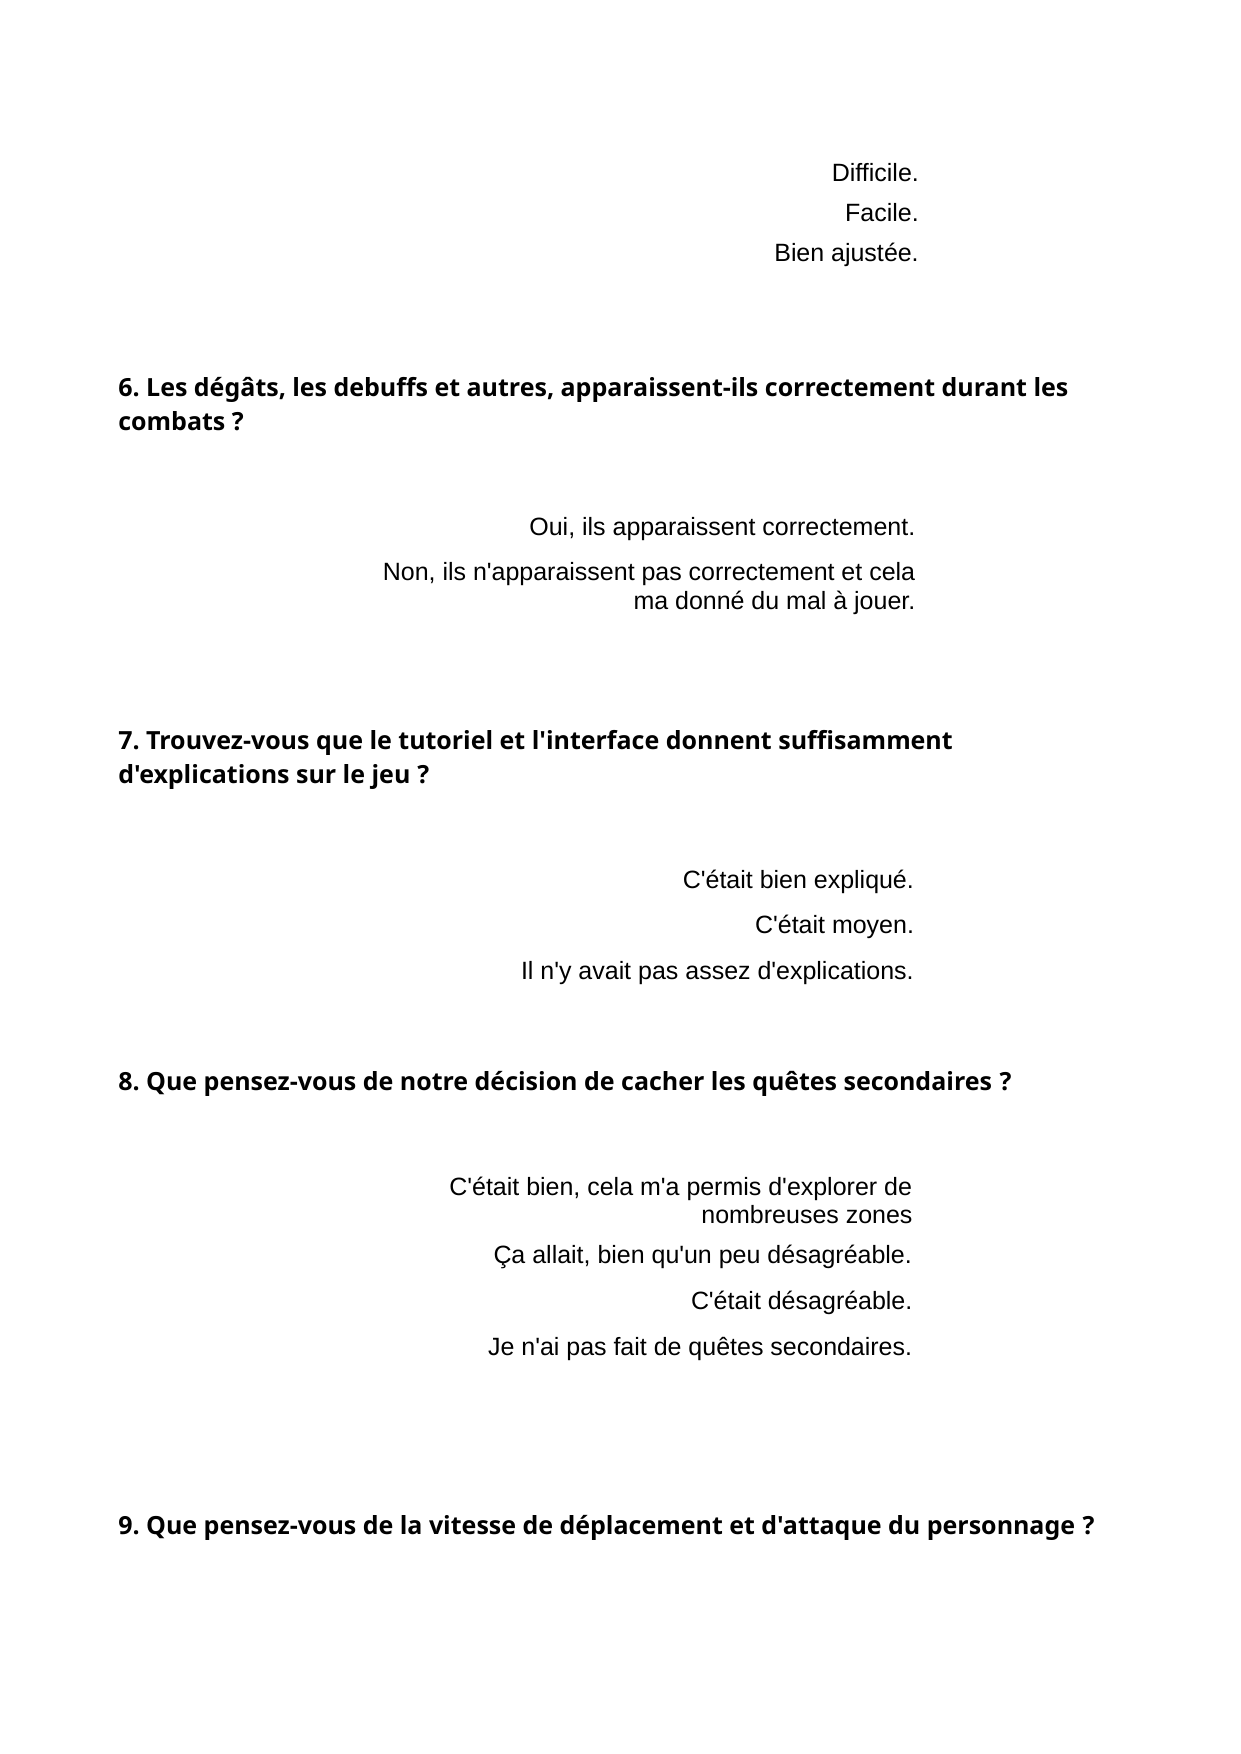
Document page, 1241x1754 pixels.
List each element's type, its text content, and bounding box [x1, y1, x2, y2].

table_header Oui, ils apparaissent correctement. [369, 506, 921, 551]
table_cell [1018, 904, 1123, 950]
table_cell [118, 904, 369, 950]
table_cell [924, 193, 1018, 233]
table_cell [918, 1280, 1019, 1326]
table_cell [1020, 1326, 1123, 1371]
table_cell Je n'ai pas fait de quêtes secondaires. [369, 1326, 918, 1371]
table_header [921, 506, 1018, 551]
table_cell [924, 233, 1018, 273]
table_cell [921, 551, 1018, 620]
table_header [924, 152, 1018, 192]
table_cell [118, 1326, 369, 1371]
table_cell [1020, 1280, 1123, 1326]
table_cell Facile. [369, 193, 924, 233]
table_cell [118, 1235, 369, 1280]
table_cell [118, 950, 369, 995]
table_header [920, 859, 1018, 904]
table_cell [1018, 193, 1123, 233]
table_cell C'était désagréable. [369, 1280, 918, 1326]
table_cell [920, 950, 1018, 995]
table_cell [118, 193, 369, 233]
table_cell [1018, 950, 1123, 995]
table_header [118, 152, 369, 192]
text 6. Les dégâts, les debuffs et autres, apparaissent-ils correctement durant les combats ? [118, 370, 1122, 438]
table_header [1018, 859, 1123, 904]
table_cell [118, 1280, 369, 1326]
table_cell [1018, 551, 1123, 620]
table_header [118, 506, 369, 551]
table_header [1020, 1166, 1123, 1235]
table_cell [118, 551, 369, 620]
table_cell [1018, 233, 1123, 273]
table_header [1018, 506, 1123, 551]
table_header C'était bien, cela m'a permis d'explorer de nombreuses zones [369, 1166, 918, 1235]
table_cell C'était moyen. [369, 904, 919, 950]
table_cell Il n'y avait pas assez d'explications. [369, 950, 919, 995]
table_header [918, 1166, 1019, 1235]
text 8. Que pensez-vous de notre décision de cacher les quêtes secondaires ? [118, 1063, 1122, 1098]
table_header [1018, 152, 1123, 192]
text 9. Que pensez-vous de la vitesse de déplacement et d'attaque du personnage ? [118, 1507, 1122, 1542]
table_cell [1020, 1235, 1123, 1280]
table_cell Bien ajustée. [369, 233, 924, 273]
table_cell [918, 1235, 1019, 1280]
table_cell [920, 904, 1018, 950]
table_header C'était bien expliqué. [369, 859, 919, 904]
table_header [118, 1166, 369, 1235]
table_header Difficile. [369, 152, 924, 192]
text 7. Trouvez-vous que le tutoriel et l'interface donnent suffisamment d'explications sur le jeu ? [118, 723, 1122, 791]
table_cell [918, 1326, 1019, 1371]
table_cell Ça allait, bien qu'un peu désagréable. [369, 1235, 918, 1280]
table_cell [118, 233, 369, 273]
table_cell Non, ils n'apparaissent pas correctement et cela ma donné du mal à jouer. [369, 551, 921, 620]
table_header [118, 859, 369, 904]
